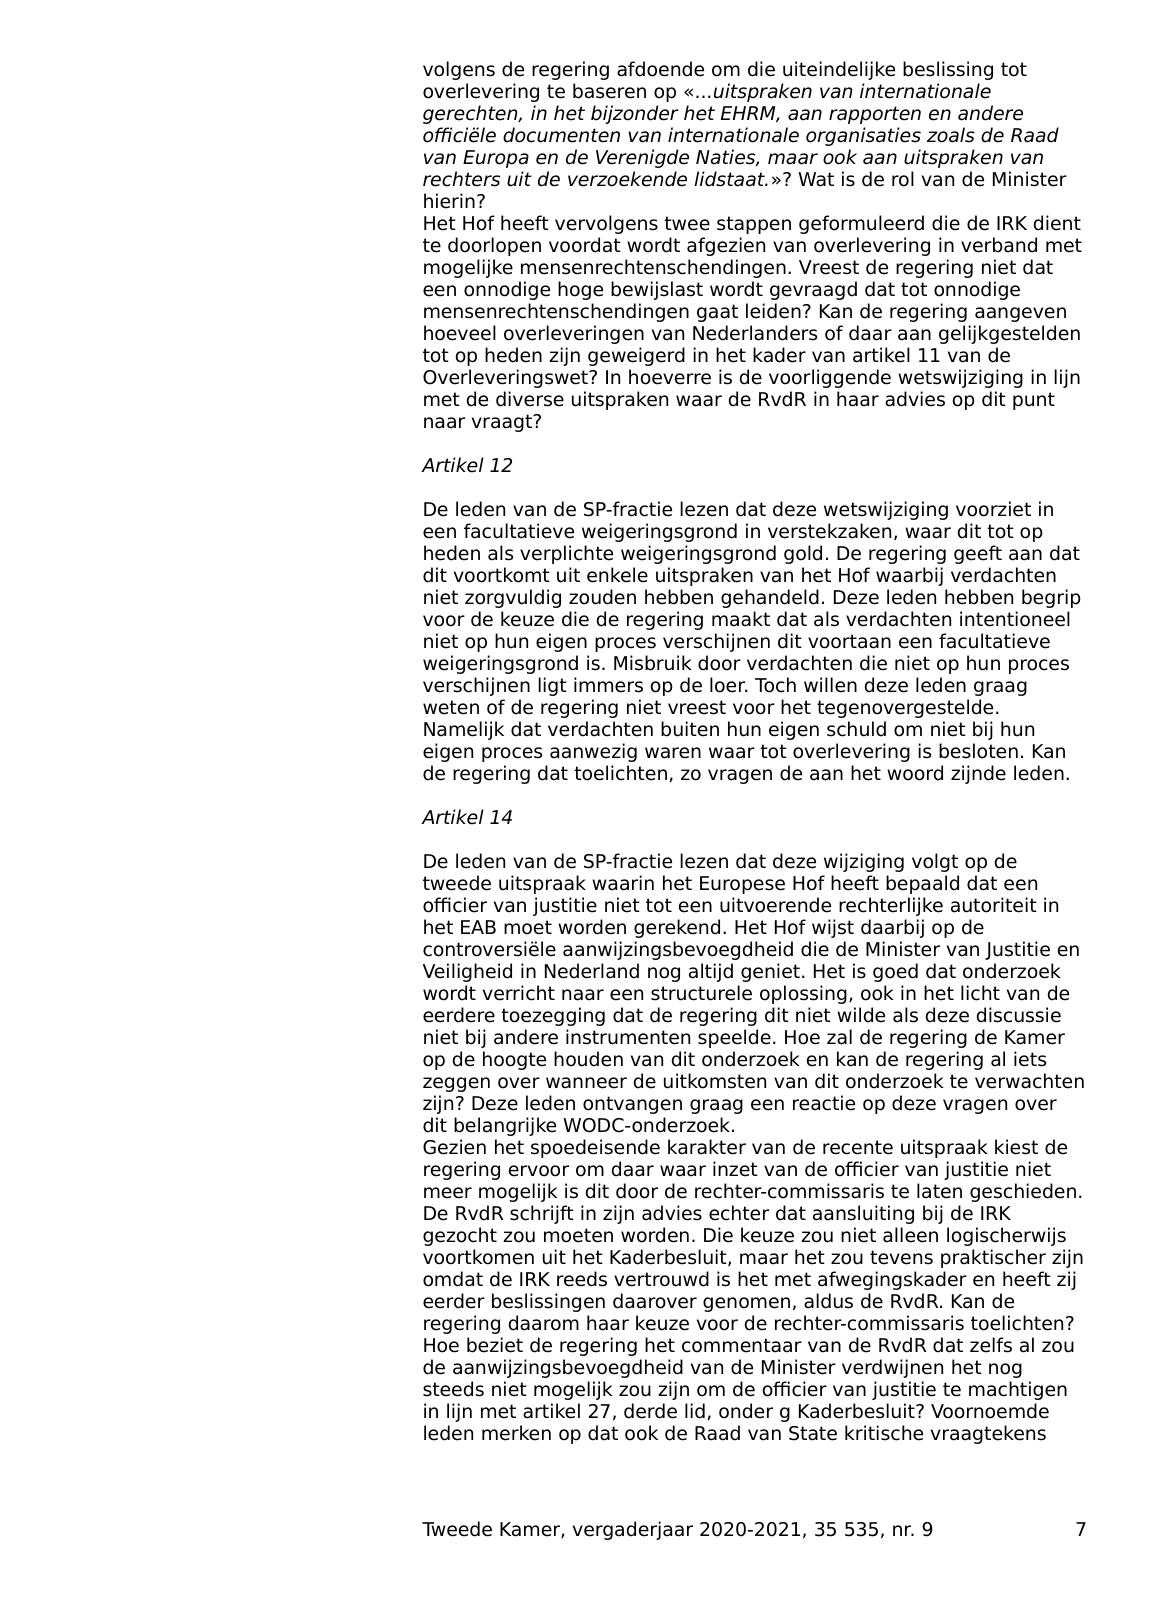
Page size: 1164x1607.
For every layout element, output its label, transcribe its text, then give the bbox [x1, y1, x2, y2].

text volgens de regering afdoende om die uiteindelijke beslissing tot overlevering te baseren op «...uitspraken van internationale gerechten, in het bijzonder het EHRM, aan rapporten en andere officiële documenten van internationale organisaties zoals de Raad van Europa en de Verenigde Naties, maar ook aan uitspraken van rechters uit de verzoekende lidstaat.»? Wat is de rol van de Minister hierin? [422, 59, 1087, 213]
text Gezien het spoedeisende karakter van de recente uitspraak kiest de regering ervoor om daar waar inzet van de officier van justitie niet meer mogelijk is dit door de rechter-commissaris te laten geschieden. De RvdR schrijft in zijn advies echter dat aansluiting bij de IRK gezocht zou moeten worden. Die keuze zou niet alleen logischerwijs voortkomen uit het Kaderbesluit, maar het zou tevens praktischer zijn omdat de IRK reeds vertrouwd is het met afwegingskader en heeft zij eerder beslissingen daarover genomen, aldus de RvdR. Kan de regering daarom haar keuze voor de rechter-commissaris toelichten? Hoe beziet de regering het commentaar van de RvdR dat zelfs al zou de aanwijzingsbevoegdheid van de Minister verdwijnen het nog steeds niet mogelijk zou zijn om de officier van justitie te machtigen in lijn met artikel 27, derde lid, onder g Kaderbesluit? Voornoemde leden merken op dat ook de Raad van State kritische vraagtekens [422, 1137, 1087, 1444]
text De leden van de SP-fractie lezen dat deze wetswijziging voorziet in een facultatieve weigeringsgrond in verstekzaken, waar dit tot op heden als verplichte weigeringsgrond gold. De regering geeft aan dat dit voortkomt uit enkele uitspraken van het Hof waarbij verdachten niet zorgvuldig zouden hebben gehandeld. Deze leden hebben begrip voor de keuze die de regering maakt dat als verdachten intentioneel niet op hun eigen proces verschijnen dit voortaan een facultatieve weigeringsgrond is. Misbruik door verdachten die niet op hun proces verschijnen ligt immers op de loer. Toch willen deze leden graag weten of de regering niet vreest voor het tegenovergestelde. Namelijk dat verdachten buiten hun eigen schuld om niet bij hun eigen proces aanwezig waren waar tot overlevering is besloten. Kan de regering dat toelichten, zo vragen de aan het woord zijnde leden. [422, 499, 1087, 785]
text De leden van de SP-fractie lezen dat deze wijziging volgt op de tweede uitspraak waarin het Europese Hof heeft bepaald dat een officier van justitie niet tot een uitvoerende rechterlijke autoriteit in het EAB moet worden gerekend. Het Hof wijst daarbij op de controversiële aanwijzingsbevoegdheid die de Minister van Justitie en Veiligheid in Nederland nog altijd geniet. Het is goed dat onderzoek wordt verricht naar een structurele oplossing, ook in het licht van de eerdere toezegging dat de regering dit niet wilde als deze discussie niet bij andere instrumenten speelde. Hoe zal de regering de Kamer op de hoogte houden van dit onderzoek en kan de regering al iets zeggen over wanneer de uitkomsten van dit onderzoek te verwachten zijn? Deze leden ontvangen graag een reactie op deze vragen over dit belangrijke WODC-onderzoek. [422, 851, 1087, 1137]
text Het Hof heeft vervolgens twee stappen geformuleerd die de IRK dient te doorlopen voordat wordt afgezien van overlevering in verband met mogelijke mensenrechtenschendingen. Vreest de regering niet dat een onnodige hoge bewijslast wordt gevraagd dat tot onnodige mensenrechtenschendingen gaat leiden? Kan de regering aangeven hoeveel overleveringen van Nederlanders of daar aan gelijkgestelden tot op heden zijn geweigerd in het kader van artikel 11 van de Overleveringswet? In hoeverre is de voorliggende wetswijziging in lijn met de diverse uitspraken waar de RvdR in haar advies op dit punt naar vraagt? [422, 213, 1087, 433]
subtitle Artikel 12 [422, 455, 1087, 477]
subtitle Artikel 14 [422, 807, 1087, 829]
